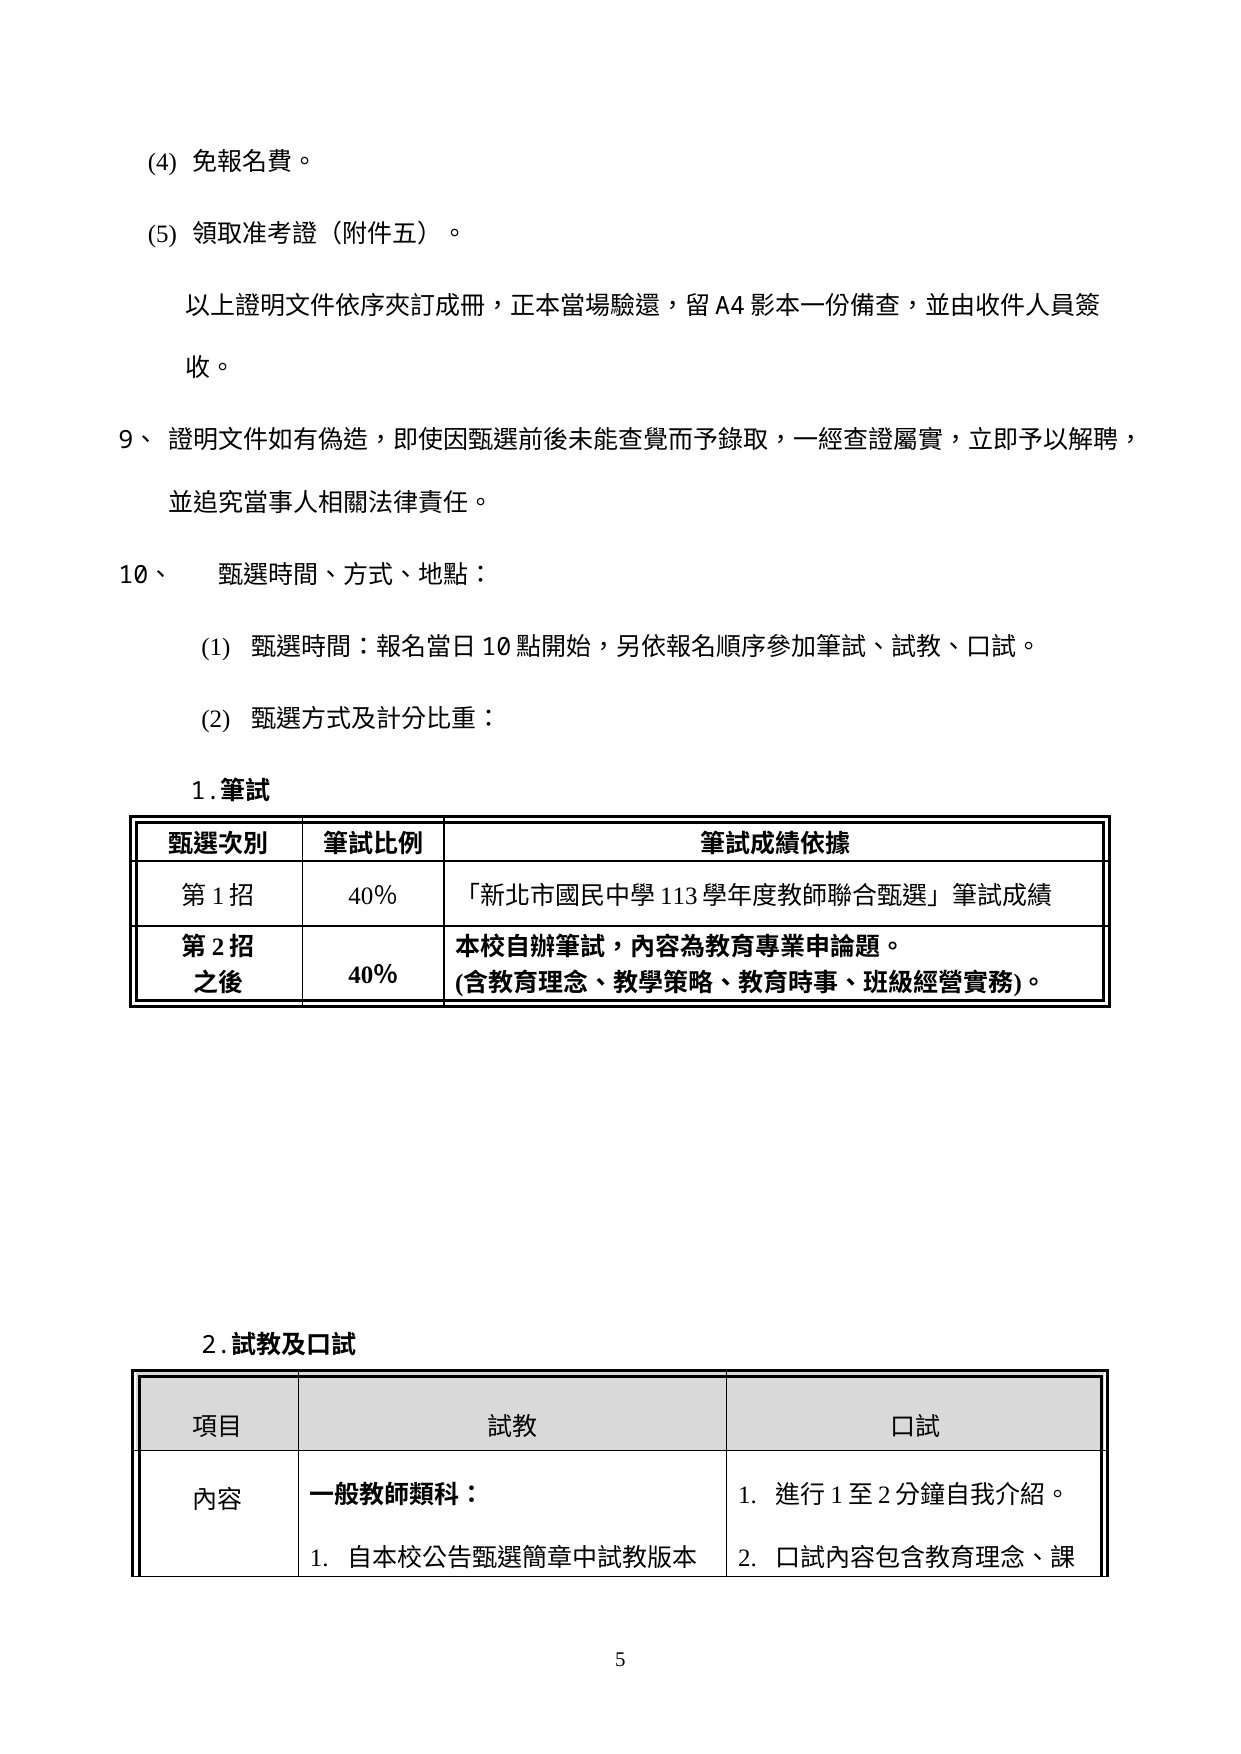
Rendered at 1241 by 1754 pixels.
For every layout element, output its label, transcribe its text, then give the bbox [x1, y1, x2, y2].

list 甄選時間、方式、地點： [118, 531, 1122, 593]
table_cell 進行1至2分鐘自我介紹。 口試內容包含教育理念、課 [727, 1451, 1100, 1576]
table_cell 第1招 [138, 862, 302, 925]
table_header 筆試成績依據 [445, 818, 1107, 860]
text 以上證明文件依序夾訂成冊，正本當場驗還，留A4影本一份備查，並由收件人員簽收。 [185, 262, 1122, 387]
table_cell 40％ [303, 862, 443, 925]
list 領取准考證（附件五）。 [148, 190, 1122, 252]
table_cell 內容 [141, 1451, 298, 1576]
table_cell 一般教師類科： 自本校公告甄選簡章中試教版本中自選單元試教。 請完整呈現主題單元教學操作流。程 [299, 1451, 726, 1576]
table_cell 本校自辦筆試，內容為教育專業申論題。 (含教育理念、教學策略、教育時事、班級經營實務)。 [445, 927, 1102, 999]
table_header 甄選次別 [134, 818, 302, 860]
list 證明文件如有偽造，即使因甄選前後未能查覺而予錄取，一經查證屬實，立即予以解聘，並追究當事人相關法律責任。 [118, 396, 1122, 521]
list 甄選方式及計分比重： [201, 675, 1122, 738]
table_cell 「新北市國民中學113學年度教師聯合甄選」筆試成績 [445, 862, 1102, 925]
table_header 試教 [299, 1378, 726, 1450]
list 免報名費。 [148, 118, 1122, 180]
text 1.筆試 [160, 747, 1122, 810]
table_header 筆試比例 [303, 824, 443, 860]
text 2.試教及口試 [201, 1301, 1122, 1364]
table_cell 第2招 之後 [138, 927, 302, 999]
list 甄選時間：報名當日10點開始，另依報名順序參加筆試、試教、口試。 [201, 603, 1122, 666]
table_header 口試 [727, 1372, 1104, 1450]
table_cell 40％ [303, 927, 443, 999]
table_header 項目 [136, 1372, 298, 1450]
